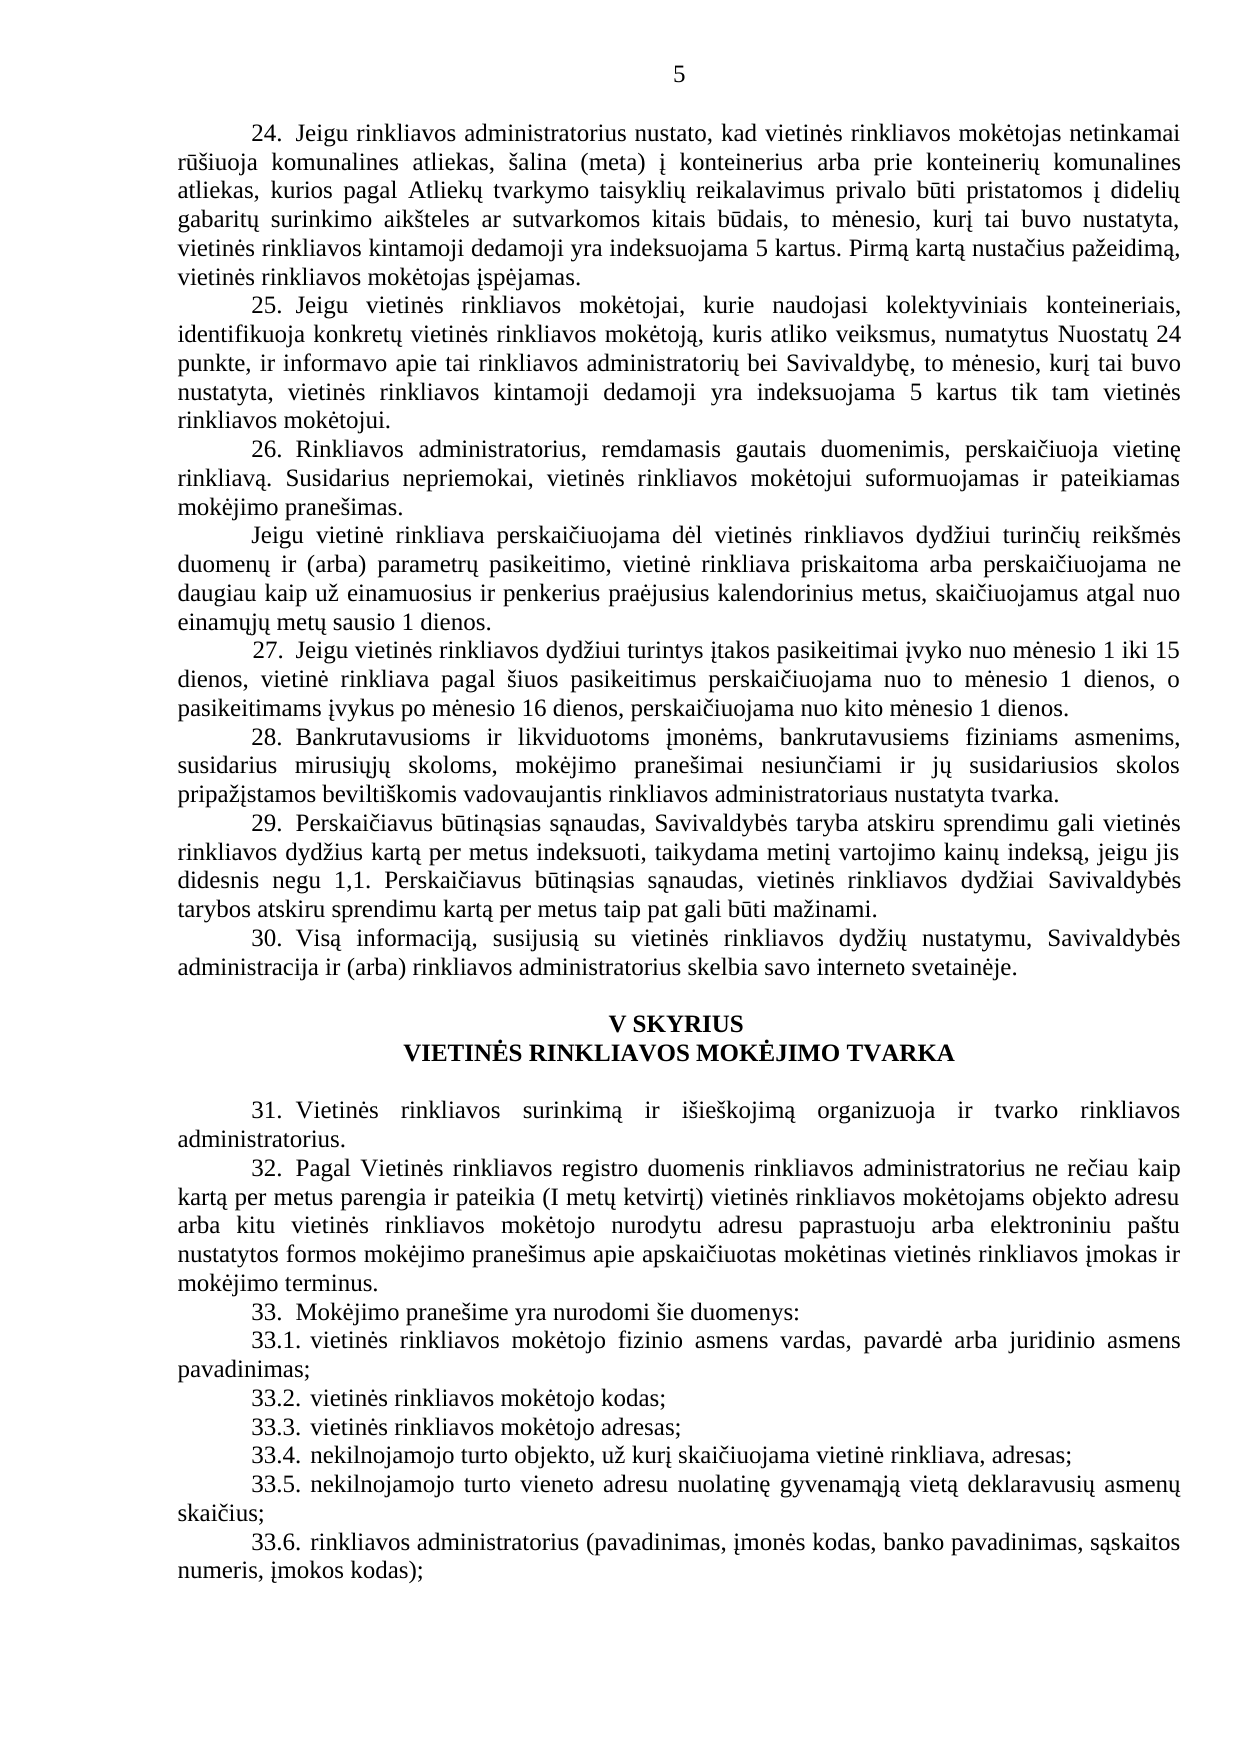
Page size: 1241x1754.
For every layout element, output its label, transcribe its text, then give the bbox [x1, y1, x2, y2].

text VIETINĖS RINKLIAVOS MOKĖJIMO TVARKA [177, 1038, 1181, 1067]
text 33.5. nekilnojamojo turto vieneto adresu nuolatinę gyvenamąją vietą deklaravusių asmenų skaičius; [177, 1469, 1181, 1527]
text 33.4. nekilnojamojo turto objekto, už kurį skaičiuojama vietinė rinkliava, adresas; [177, 1441, 1181, 1469]
text 25. Jeigu vietinės rinkliavos mokėtojai, kurie naudojasi kolektyviniais konteineriais, identifikuoja konkretų vietinės rinkliavos mokėtoją, kuris atliko veiksmus, numatytus Nuostatų 24 punkte, ir informavo apie tai rinkliavos administratorių bei Savivaldybę, to mėnesio, kurį tai buvo nustatyta, vietinės rinkliavos kintamoji dedamoji yra indeksuojama 5 kartus tik tam vietinės rinkliavos mokėtojui. [177, 291, 1181, 434]
text 32. Pagal Vietinės rinkliavos registro duomenis rinkliavos administratorius ne rečiau kaip kartą per metus parengia ir pateikia (I metų ketvirtį) vietinės rinkliavos mokėtojams objekto adresu arba kitu vietinės rinkliavos mokėtojo nurodytu adresu paprastuoju arba elektroniniu paštu nustatytos formos mokėjimo pranešimus apie apskaičiuotas mokėtinas vietinės rinkliavos įmokas ir mokėjimo terminus. [177, 1153, 1181, 1297]
text 33.2. vietinės rinkliavos mokėtojo kodas; [177, 1383, 1181, 1412]
text 30. Visą informaciją, susijusią su vietinės rinkliavos dydžių nustatymu, Savivaldybės administracija ir (arba) rinkliavos administratorius skelbia savo interneto svetainėje. [177, 923, 1181, 981]
text 33.1. vietinės rinkliavos mokėtojo fizinio asmens vardas, pavardė arba juridinio asmens pavadinimas; [177, 1326, 1181, 1383]
text 33. Mokėjimo pranešime yra nurodomi šie duomenys: [177, 1297, 1181, 1326]
text Jeigu vietinė rinkliava perskaičiuojama dėl vietinės rinkliavos dydžiui turinčių reikšmės duomenų ir (arba) parametrų pasikeitimo, vietinė rinkliava priskaitoma arba perskaičiuojama ne daugiau kaip už einamuosius ir penkerius praėjusius kalendorinius metus, skaičiuojamus atgal nuo einamųjų metų sausio 1 dienos. [177, 521, 1181, 636]
text 29. Perskaičiavus būtinąsias sąnaudas, Savivaldybės taryba atskiru sprendimu gali vietinės rinkliavos dydžius kartą per metus indeksuoti, taikydama metinį vartojimo kainų indeksą, jeigu jis didesnis negu 1,1. Perskaičiavus būtinąsias sąnaudas, vietinės rinkliavos dydžiai Savivaldybės tarybos atskiru sprendimu kartą per metus taip pat gali būti mažinami. [177, 808, 1181, 923]
text V SKYRIUS [177, 1009, 1181, 1038]
text 33.6. rinkliavos administratorius (pavadinimas, įmonės kodas, banko pavadinimas, sąskaitos numeris, įmokos kodas); [177, 1527, 1181, 1584]
text 26. Rinkliavos administratorius, remdamasis gautais duomenimis, perskaičiuoja vietinę rinkliavą. Susidarius nepriemokai, vietinės rinkliavos mokėtojui suformuojamas ir pateikiamas mokėjimo pranešimas. [177, 434, 1181, 521]
text 31. Vietinės rinkliavos surinkimą ir išieškojimą organizuoja ir tvarko rinkliavos administratorius. [177, 1096, 1181, 1153]
text 27. Jeigu vietinės rinkliavos dydžiui turintys įtakos pasikeitimai įvyko nuo mėnesio 1 iki 15 dienos, vietinė rinkliava pagal šiuos pasikeitimus perskaičiuojama nuo to mėnesio 1 dienos, o pasikeitimams įvykus po mėnesio 16 dienos, perskaičiuojama nuo kito mėnesio 1 dienos. [177, 636, 1181, 722]
text 28. Bankrutavusioms ir likviduotoms įmonėms, bankrutavusiems fiziniams asmenims, susidarius mirusiųjų skoloms, mokėjimo pranešimai nesiunčiami ir jų susidariusios skolos pripažįstamos beviltiškomis vadovaujantis rinkliavos administratoriaus nustatyta tvarka. [177, 722, 1181, 808]
text 33.3. vietinės rinkliavos mokėtojo adresas; [177, 1412, 1181, 1441]
text 24. Jeigu rinkliavos administratorius nustato, kad vietinės rinkliavos mokėtojas netinkamai rūšiuoja komunalines atliekas, šalina (meta) į konteinerius arba prie konteinerių komunalines atliekas, kurios pagal Atliekų tvarkymo taisyklių reikalavimus privalo būti pristatomos į didelių gabaritų surinkimo aikšteles ar sutvarkomos kitais būdais, to mėnesio, kurį tai buvo nustatyta, vietinės rinkliavos kintamoji dedamoji yra indeksuojama 5 kartus. Pirmą kartą nustačius pažeidimą, vietinės rinkliavos mokėtojas įspėjamas. [177, 118, 1181, 291]
